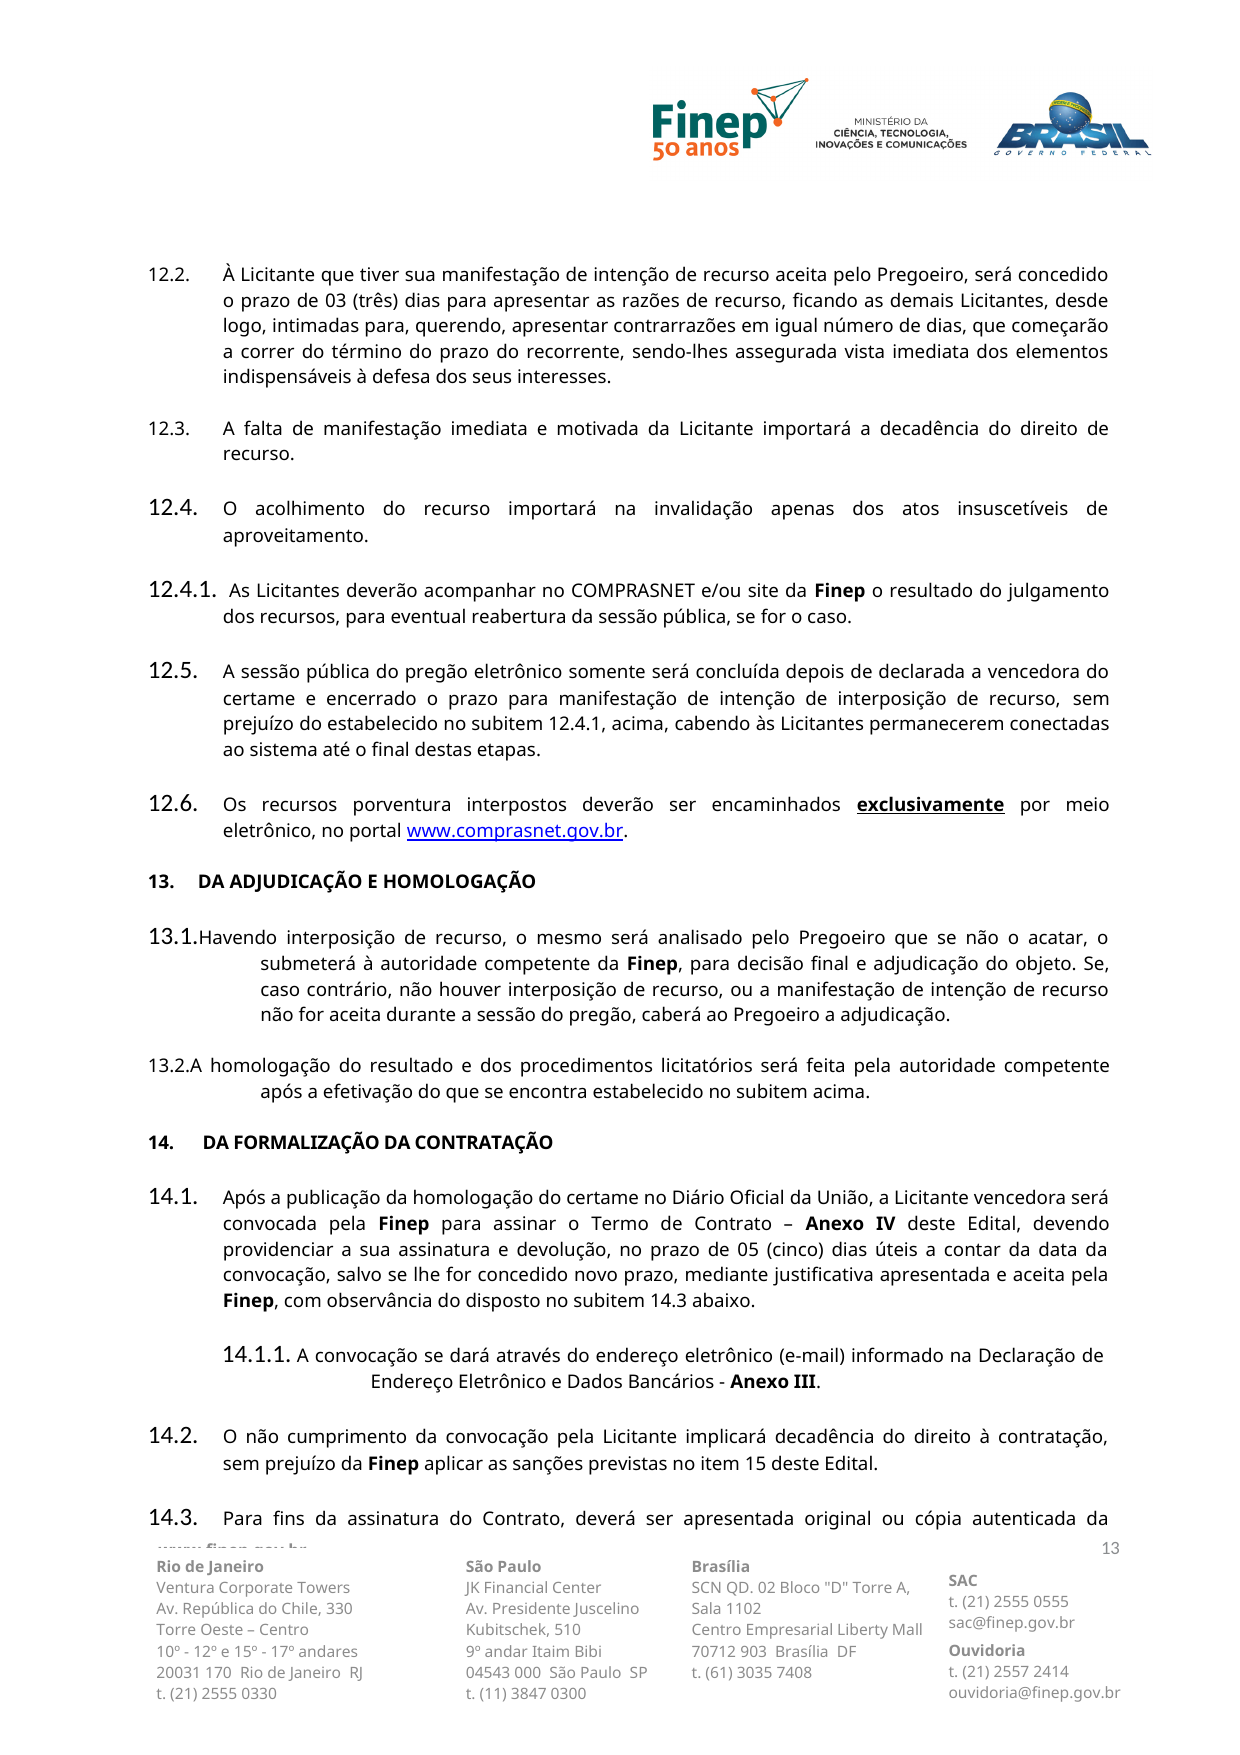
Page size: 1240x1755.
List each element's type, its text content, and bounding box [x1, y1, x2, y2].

list A homologação do resultado e dos procedimentos licitatórios será feita pela autoridade competente após a efetivação do que se encontra estabelecido no subitem acima. [148, 1052, 1111, 1103]
list As Licitantes deverão acompanhar no COMPRASNET e/ou site da Finep o resultado do julgamento dos recursos, para eventual reabertura da sessão pública, se for o caso. [148, 573, 1110, 629]
list Havendo interposição de recurso, o mesmo será analisado pelo Pregoeiro que se não o acatar, o submeterá à autoridade competente da Finep, para decisão final e adjudicação do objeto. Se, caso contrário, não houver interposição de recurso, ou a manifestação de intenção de recurso não for aceita durante a sessão do pregão, caberá ao Pregoeiro a adjudicação. [148, 920, 1110, 1027]
list O não cumprimento da convocação pela Licitante implicará decadência do direito à contratação, sem prejuízo da Finep aplicar as sanções previstas no item 15 deste Edital. [148, 1420, 1110, 1476]
list DA FORMALIZAÇÃO DA CONTRATAÇÃO [148, 1129, 1110, 1154]
list A falta de manifestação imediata e motivada da Licitante importará a decadência do direito de recurso. [148, 415, 1110, 466]
list DA ADJUDICAÇÃO E HOMOLOGAÇÃO [148, 869, 1110, 894]
list O acolhimento do recurso importará na invalidação apenas dos atos insuscetíveis de aproveitamento. [148, 491, 1110, 547]
list Para fins da assinatura do Contrato, deverá ser apresentada original ou cópia autenticada da [148, 1501, 1110, 1532]
list Após a publicação da homologação do certame no Diário Oficial da União, a Licitante vencedora será convocada pela Finep para assinar o Termo de Contrato – Anexo IV deste Edital, devendo providenciar a sua assinatura e devolução, no prazo de 05 (cinco) dias úteis a contar da data da convocação, salvo se lhe for concedido novo prazo, mediante justificativa apresentada e aceita pela Finep, com observância do disposto no subitem 14.3 abaixo. [148, 1180, 1110, 1313]
list À Licitante que tiver sua manifestação de intenção de recurso aceita pelo Pregoeiro, será concedido o prazo de 03 (três) dias para apresentar as razões de recurso, ficando as demais Licitantes, desde logo, intimadas para, querendo, apresentar contrarrazões em igual número de dias, que começarão a correr do término do prazo do recorrente, sendo-lhes assegurada vista imediata dos elementos indispensáveis à defesa dos seus interesses. [148, 262, 1110, 389]
list Os recursos porventura interpostos deverão ser encaminhados exclusivamente por meio eletrônico, no portal www.comprasnet.gov.br. [148, 787, 1110, 843]
list A convocação se dará através do endereço eletrônico (e-mail) informado na Declaração de Endereço Eletrônico e Dados Bancários - Anexo III. [222, 1338, 1105, 1394]
list A sessão pública do pregão eletrônico somente será concluída depois de declarada a vencedora do certame e encerrado o prazo para manifestação de intenção de interposição de recurso, sem prejuízo do estabelecido no subitem 12.4.1, acima, cabendo às Licitantes permanecerem conectadas ao sistema até o final destas etapas. [148, 654, 1110, 762]
